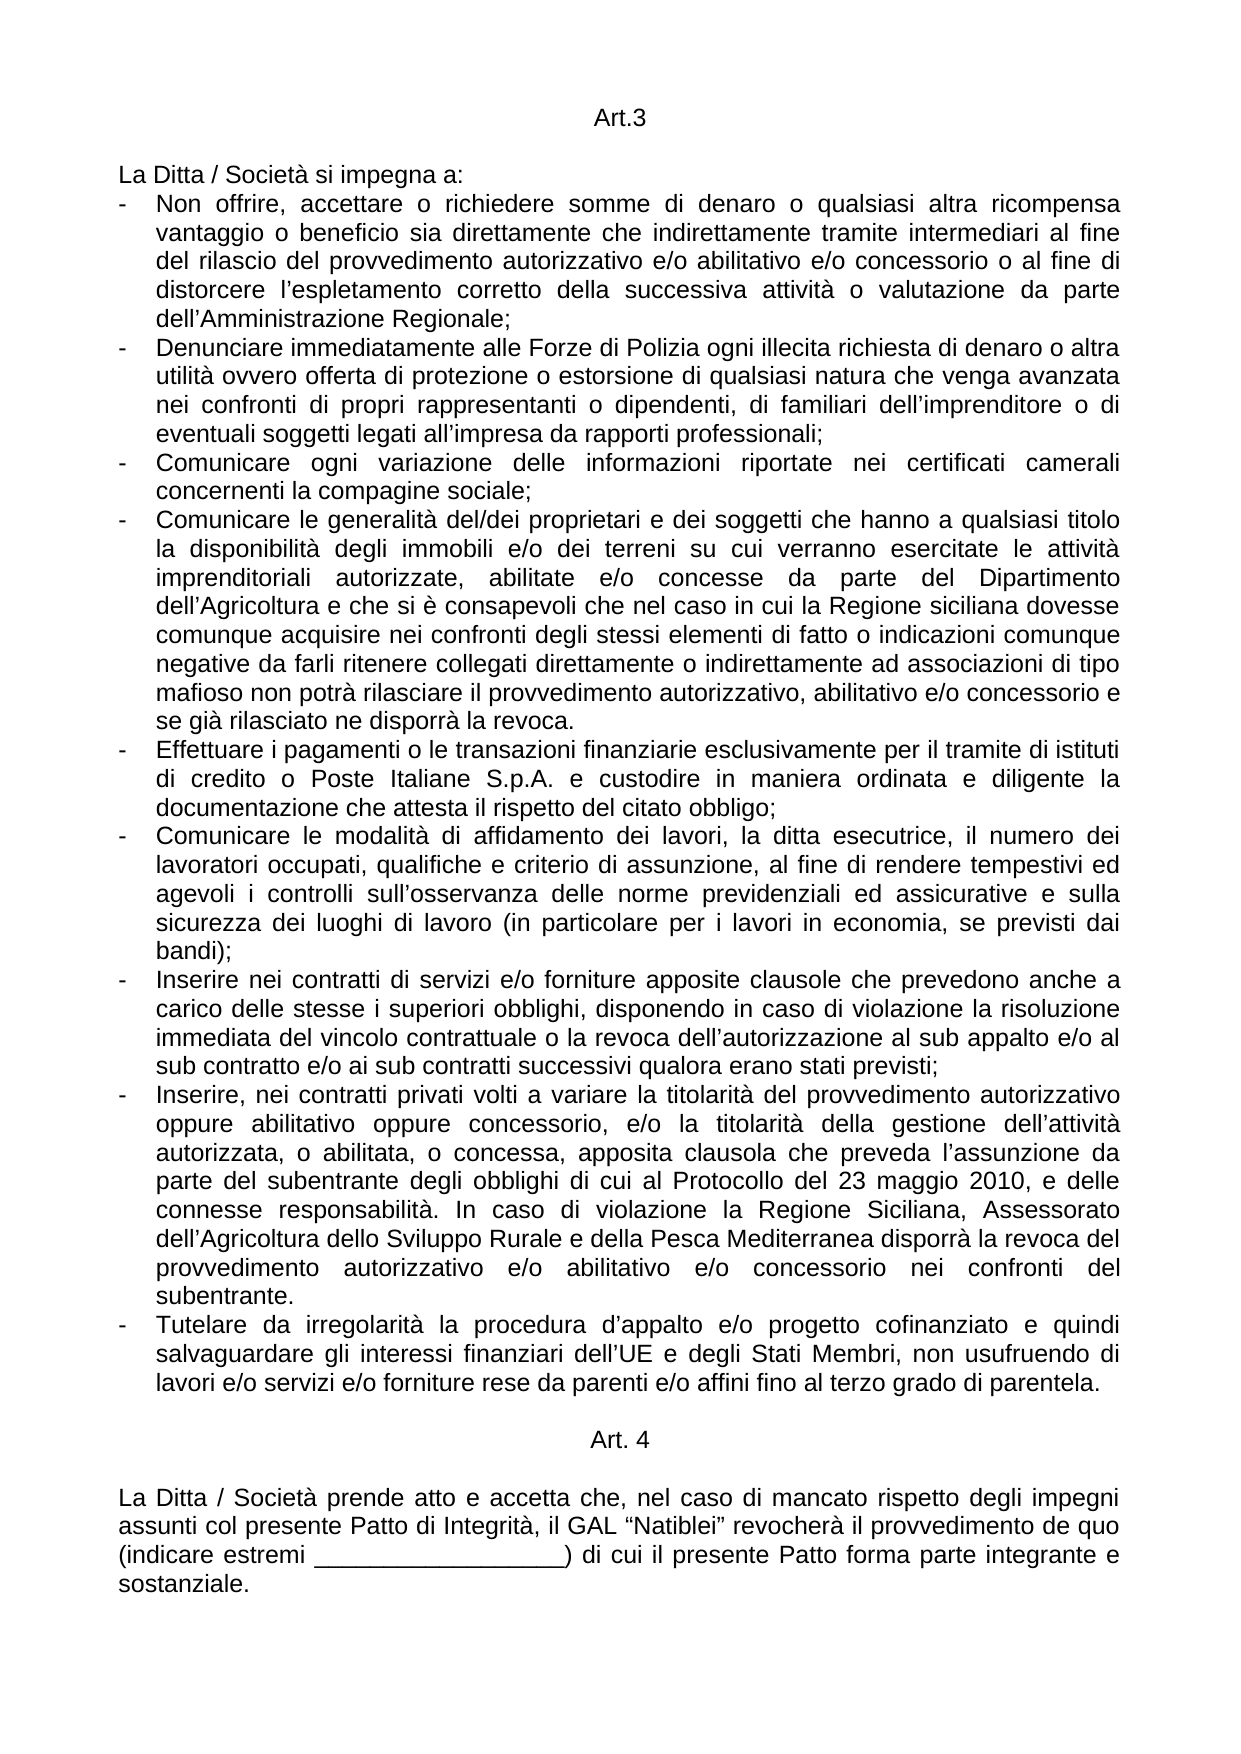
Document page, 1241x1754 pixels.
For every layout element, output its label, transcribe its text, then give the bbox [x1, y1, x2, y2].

list Non offrire, accettare o richiedere somme di denaro o qualsiasi altra ricompensa vantaggio o beneficio sia direttamente che indirettamente tramite intermediari al fine del rilascio del provvedimento autorizzativo e/o abilitativo e/o concessorio o al fine di distorcere l’espletamento corretto della successiva attività o valutazione da parte dell’Amministrazione Regionale; [118, 189, 1122, 333]
text Art.3 [118, 103, 1122, 131]
text Art. 4 [118, 1425, 1122, 1454]
text La Ditta / Società prende atto e accetta che, nel caso di mancato rispetto degli impegni assunti col presente Patto di Integrità, il GAL “Natiblei” revocherà il provvedimento de quo (indicare estremi __________________) di cui il presente Patto forma parte integrante e sostanziale. [118, 1483, 1122, 1598]
list Tutelare da irregolarità la procedura d’appalto e/o progetto cofinanziato e quindi salvaguardare gli interessi finanziari dell’UE e degli Stati Membri, non usufruendo di lavori e/o servizi e/o forniture rese da parenti e/o affini fino al terzo grado di parentela. [118, 1310, 1122, 1396]
list Effettuare i pagamenti o le transazioni finanziarie esclusivamente per il tramite di istituti di credito o Poste Italiane S.p.A. e custodire in maniera ordinata e diligente la documentazione che attesta il rispetto del citato obbligo; [118, 735, 1122, 821]
text La Ditta / Società si impegna a: [118, 160, 1122, 189]
list Comunicare le generalità del/dei proprietari e dei soggetti che hanno a qualsiasi titolo la disponibilità degli immobili e/o dei terreni su cui verranno esercitate le attività imprenditoriali autorizzate, abilitate e/o concesse da parte del Dipartimento dell’Agricoltura e che si è consapevoli che nel caso in cui la Regione siciliana dovesse comunque acquisire nei confronti degli stessi elementi di fatto o indicazioni comunque negative da farli ritenere collegati direttamente o indirettamente ad associazioni di tipo mafioso non potrà rilasciare il provvedimento autorizzativo, abilitativo e/o concessorio e se già rilasciato ne disporrà la revoca. [118, 505, 1122, 735]
list Denunciare immediatamente alle Forze di Polizia ogni illecita richiesta di denaro o altra utilità ovvero offerta di protezione o estorsione di qualsiasi natura che venga avanzata nei confronti di propri rappresentanti o dipendenti, di familiari dell’imprenditore o di eventuali soggetti legati all’impresa da rapporti professionali; [118, 333, 1122, 448]
list Comunicare le modalità di affidamento dei lavori, la ditta esecutrice, il numero dei lavoratori occupati, qualifiche e criterio di assunzione, al fine di rendere tempestivi ed agevoli i controlli sull’osservanza delle norme previdenziali ed assicurative e sulla sicurezza dei luoghi di lavoro (in particolare per i lavori in economia, se previsti dai bandi); [118, 821, 1122, 965]
list Inserire, nei contratti privati volti a variare la titolarità del provvedimento autorizzativo oppure abilitativo oppure concessorio, e/o la titolarità della gestione dell’attività autorizzata, o abilitata, o concessa, apposita clausola che preveda l’assunzione da parte del subentrante degli obblighi di cui al Protocollo del 23 maggio 2010, e delle connesse responsabilità. In caso di violazione la Regione Siciliana, Assessorato dell’Agricoltura dello Sviluppo Rurale e della Pesca Mediterranea disporrà la revoca del provvedimento autorizzativo e/o abilitativo e/o concessorio nei confronti del subentrante. [118, 1080, 1122, 1310]
list Inserire nei contratti di servizi e/o forniture apposite clausole che prevedono anche a carico delle stesse i superiori obblighi, disponendo in caso di violazione la risoluzione immediata del vincolo contrattuale o la revoca dell’autorizzazione al sub appalto e/o al sub contratto e/o ai sub contratti successivi qualora erano stati previsti; [118, 965, 1122, 1080]
list Comunicare ogni variazione delle informazioni riportate nei certificati camerali concernenti la compagine sociale; [118, 448, 1122, 505]
